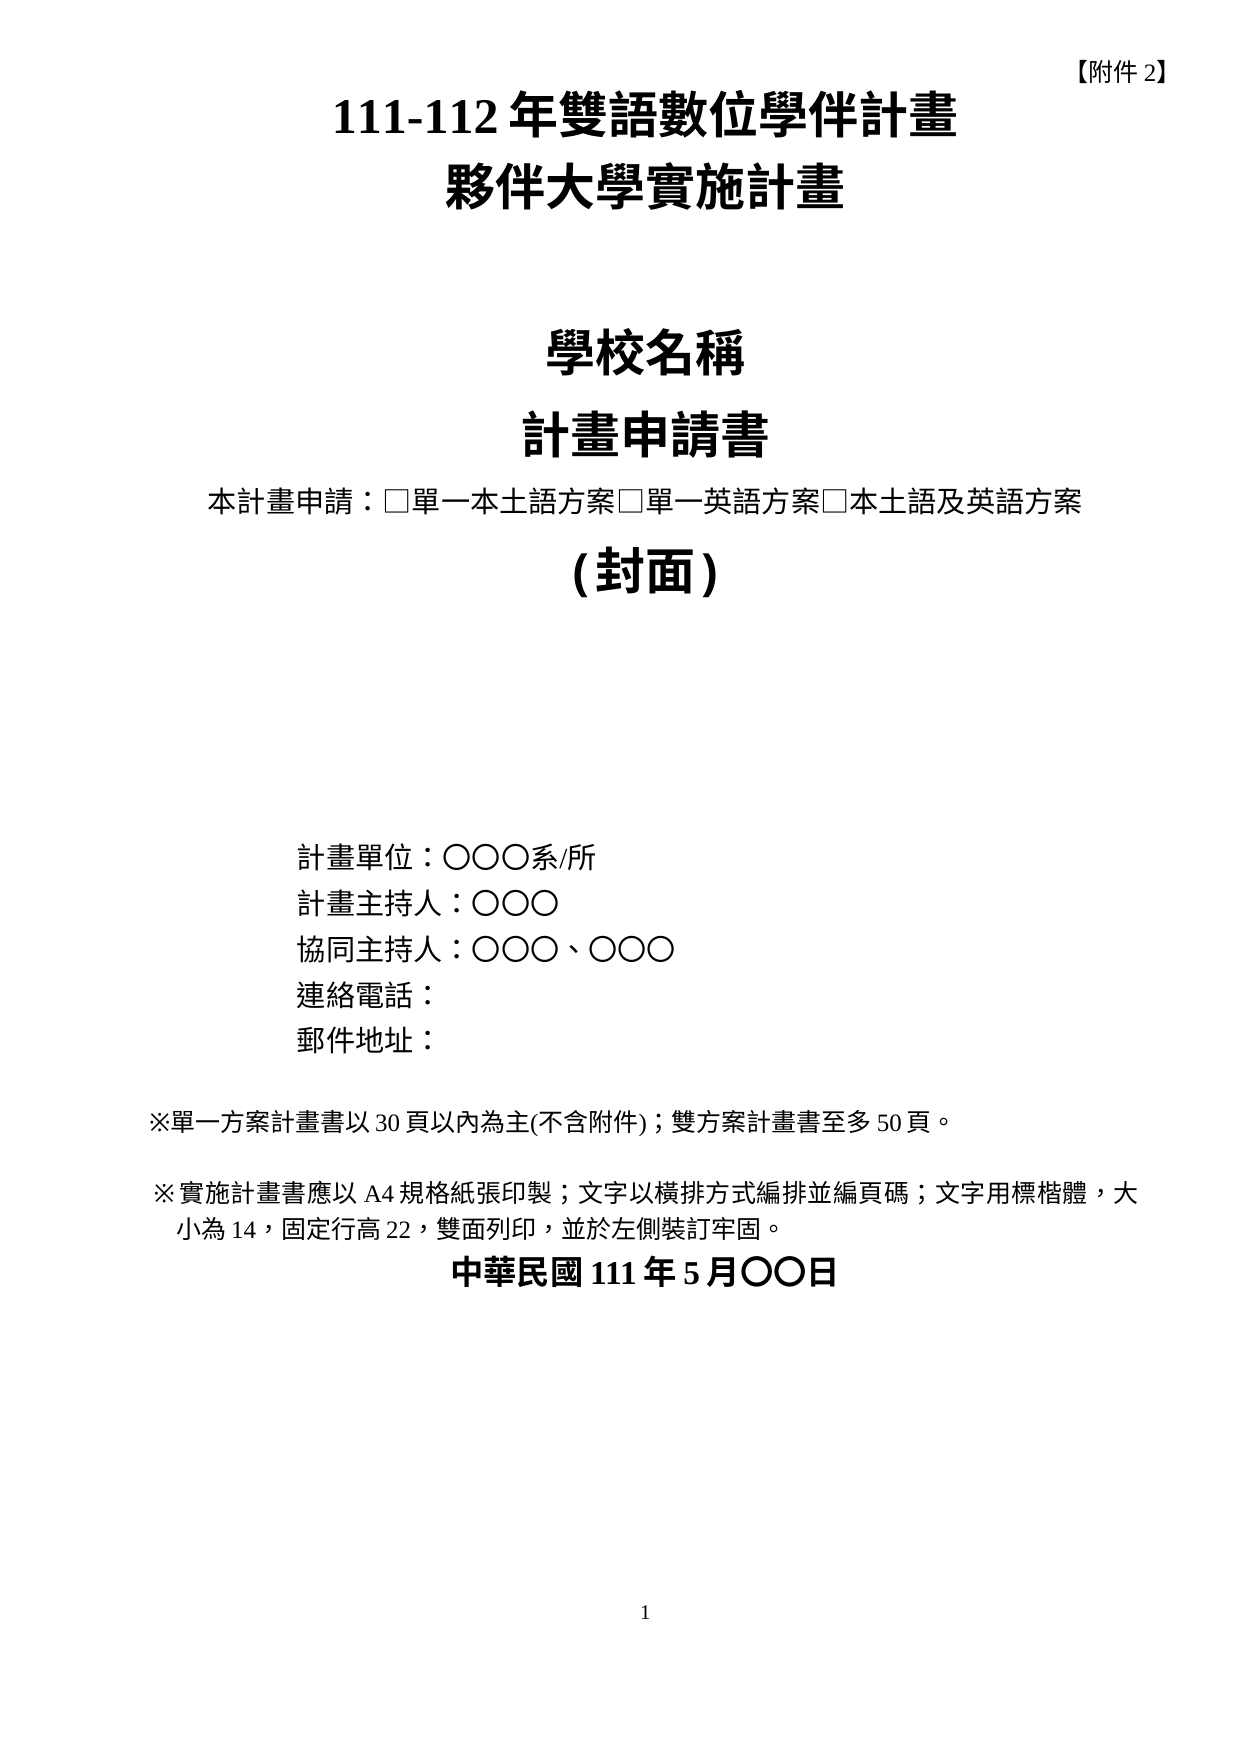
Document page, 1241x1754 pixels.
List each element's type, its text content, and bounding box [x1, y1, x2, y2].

text 【附件2】 [1063, 47, 1215, 89]
text 111-112年雙語數位學伴計畫 [149, 40, 1230, 270]
text 協同主持人：〇〇〇、〇〇〇 [297, 923, 1141, 969]
subtitle 本計畫申請：□單一本土語方案□單一英語方案□本土語及英語方案 [149, 478, 1141, 521]
text ※實施計畫書應以A4規格紙張印製；文字以橫排方式編排並編頁碼；文字用標楷體，大小為14，固定行高22，雙面列印，並於左側裝訂牢固。 [149, 1173, 1141, 1246]
text 夥伴大學實施計畫 [149, 147, 1048, 220]
subtitle 計畫申請書 [149, 396, 1141, 468]
text 郵件地址： [297, 1015, 1141, 1061]
text 中華民國111年5月〇〇日 [149, 1246, 1141, 1294]
text 連絡電話： [297, 969, 1141, 1015]
text ※單一方案計畫書以30頁以內為主(不含附件)；雙方案計畫書至多50頁。 [149, 1103, 1141, 1139]
subtitle (封面) [149, 531, 1141, 604]
text 計畫單位：〇〇〇系/所 [297, 832, 1141, 878]
text 計畫主持人：〇〇〇 [297, 878, 1141, 923]
subtitle 學校名稱 [149, 313, 1141, 385]
